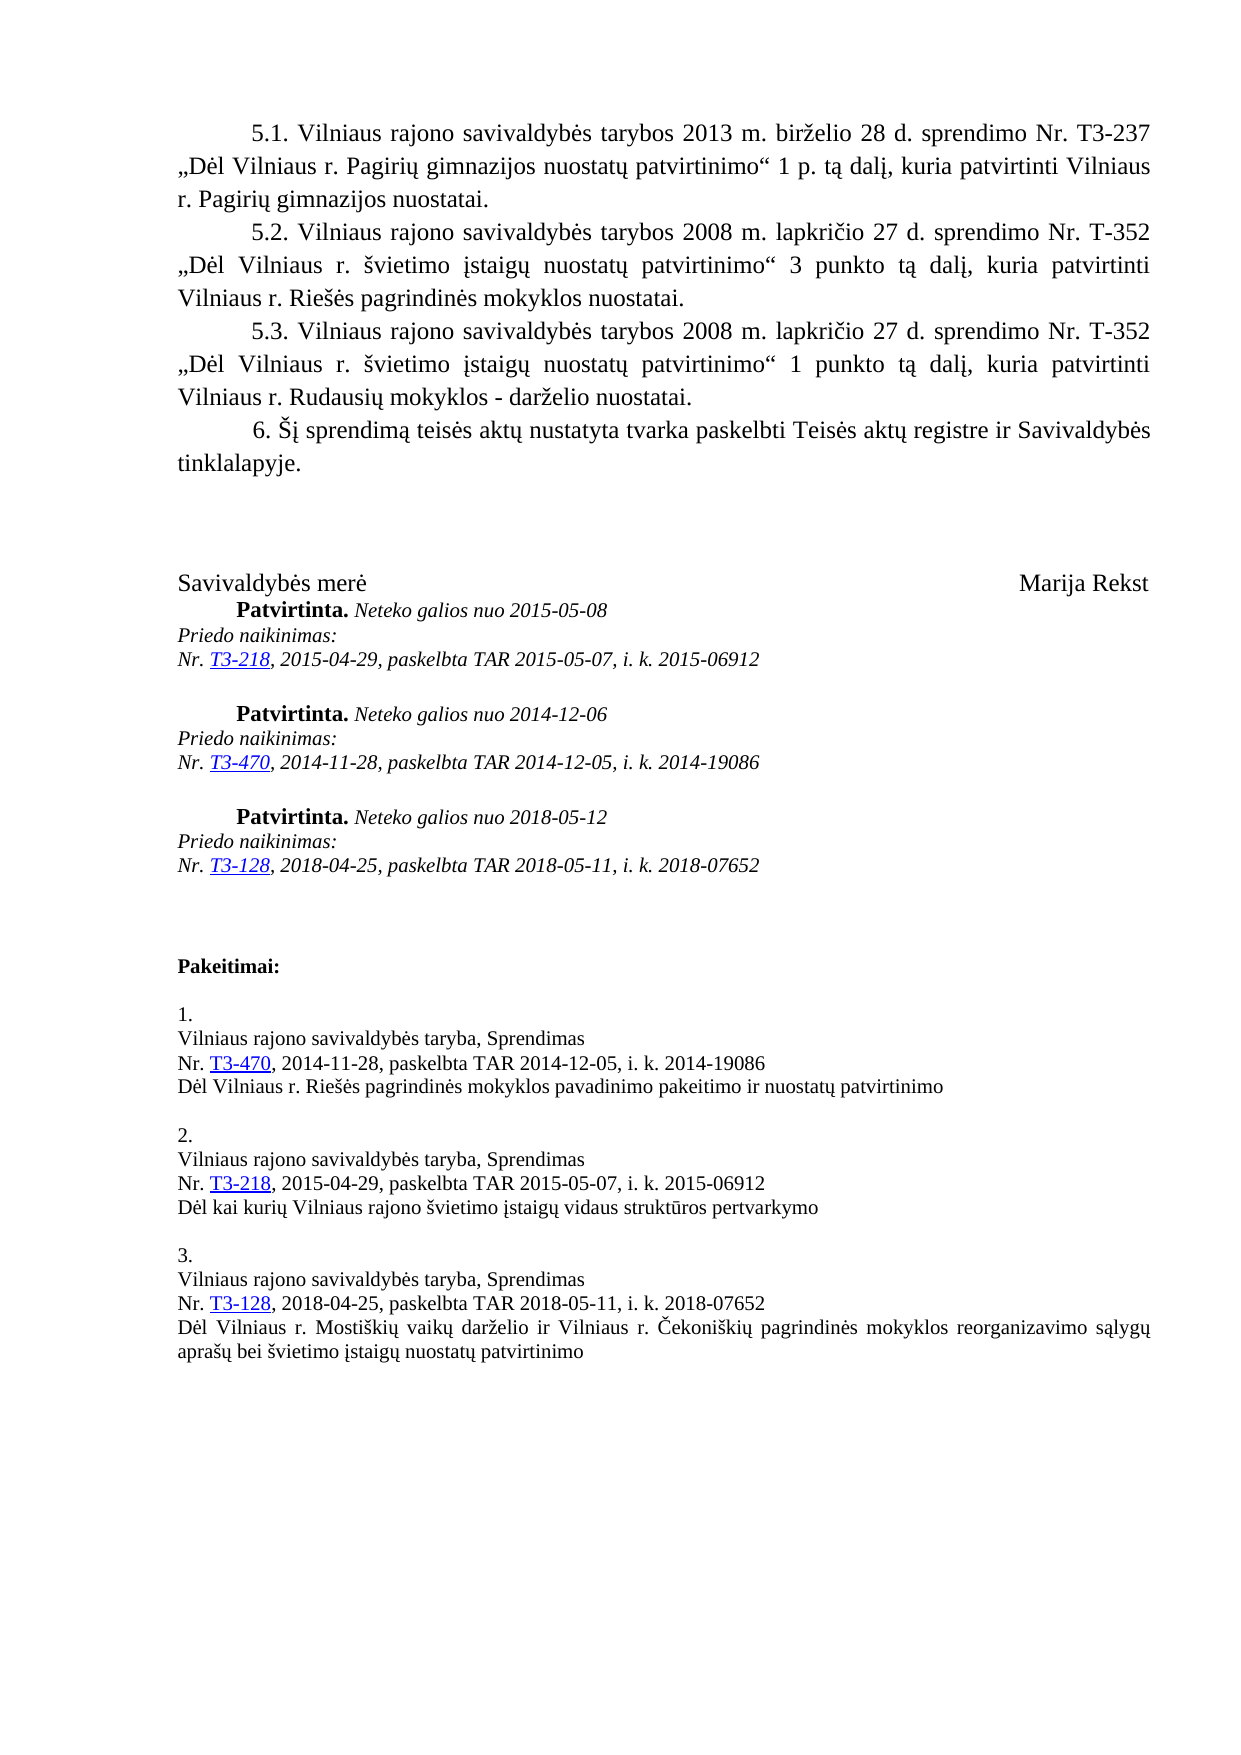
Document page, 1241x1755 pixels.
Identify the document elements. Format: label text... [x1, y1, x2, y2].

text Vilniaus rajono savivaldybės taryba, Sprendimas [177, 1026, 1152, 1050]
text Dėl Vilniaus r. Riešės pagrindinės mokyklos pavadinimo pakeitimo ir nuostatų patvirtinimo [177, 1074, 1152, 1098]
text Nr. T3-128, 2018-04-25, paskelbta TAR 2018-05-11, i. k. 2018-07652 [177, 853, 1152, 877]
text Pakeitimai: [177, 954, 1152, 978]
text 1. [177, 1002, 1152, 1026]
text Vilniaus rajono savivaldybės taryba, Sprendimas [177, 1267, 1152, 1291]
text Priedo naikinimas: [177, 726, 1152, 750]
text Savivaldybės merė Marija Rekst [177, 568, 1152, 596]
text 5.2. Vilniaus rajono savivaldybės tarybos 2008 m. lapkričio 27 d. sprendimo Nr. T-352 „Dėl Vilniaus r. švietimo įstaigų nuostatų patvirtinimo“ 3 punkto tą dalį, kuria patvirtinti Vilniaus r. Riešės pagrindinės mokyklos nuostatai. [177, 217, 1152, 312]
text 2. [177, 1123, 1152, 1147]
text Priedo naikinimas: [177, 829, 1152, 853]
text Nr. T3-470, 2014-11-28, paskelbta TAR 2014-12-05, i. k. 2014-19086 [177, 750, 1152, 774]
text Patvirtinta. Neteko galios nuo 2015-05-08 [177, 596, 1152, 623]
text Patvirtinta. Neteko galios nuo 2014-12-06 [177, 699, 1152, 726]
text Dėl Vilniaus r. Mostiškių vaikų darželio ir Vilniaus r. Čekoniškių pagrindinės mokyklos reorganizavimo sąlygų aprašų bei švietimo įstaigų nuostatų patvirtinimo [177, 1315, 1152, 1363]
text Priedo naikinimas: [177, 623, 1152, 647]
text Nr. T3-218, 2015-04-29, paskelbta TAR 2015-05-07, i. k. 2015-06912 [177, 647, 1152, 671]
text Dėl kai kurių Vilniaus rajono švietimo įstaigų vidaus struktūros pertvarkymo [177, 1195, 1152, 1219]
text 3. [177, 1243, 1152, 1267]
text Nr. T3-128, 2018-04-25, paskelbta TAR 2018-05-11, i. k. 2018-07652 [177, 1291, 1152, 1315]
text Nr. T3-218, 2015-04-29, paskelbta TAR 2015-05-07, i. k. 2015-06912 [177, 1171, 1152, 1195]
text Vilniaus rajono savivaldybės taryba, Sprendimas [177, 1147, 1152, 1171]
text Nr. T3-470, 2014-11-28, paskelbta TAR 2014-12-05, i. k. 2014-19086 [177, 1050, 1152, 1074]
text 5.1. Vilniaus rajono savivaldybės tarybos 2013 m. birželio 28 d. sprendimo Nr. T3-237 „Dėl Vilniaus r. Pagirių gimnazijos nuostatų patvirtinimo“ 1 p. tą dalį, kuria patvirtinti Vilniaus r. Pagirių gimnazijos nuostatai. [177, 118, 1152, 213]
text 6. Šį sprendimą teisės aktų nustatyta tvarka paskelbti Teisės aktų registre ir Savivaldybės tinklalapyje. [177, 415, 1152, 477]
text Patvirtinta. Neteko galios nuo 2018-05-12 [177, 803, 1152, 829]
text 5.3. Vilniaus rajono savivaldybės tarybos 2008 m. lapkričio 27 d. sprendimo Nr. T-352 „Dėl Vilniaus r. švietimo įstaigų nuostatų patvirtinimo“ 1 punkto tą dalį, kuria patvirtinti Vilniaus r. Rudausių mokyklos - darželio nuostatai. [177, 316, 1152, 411]
